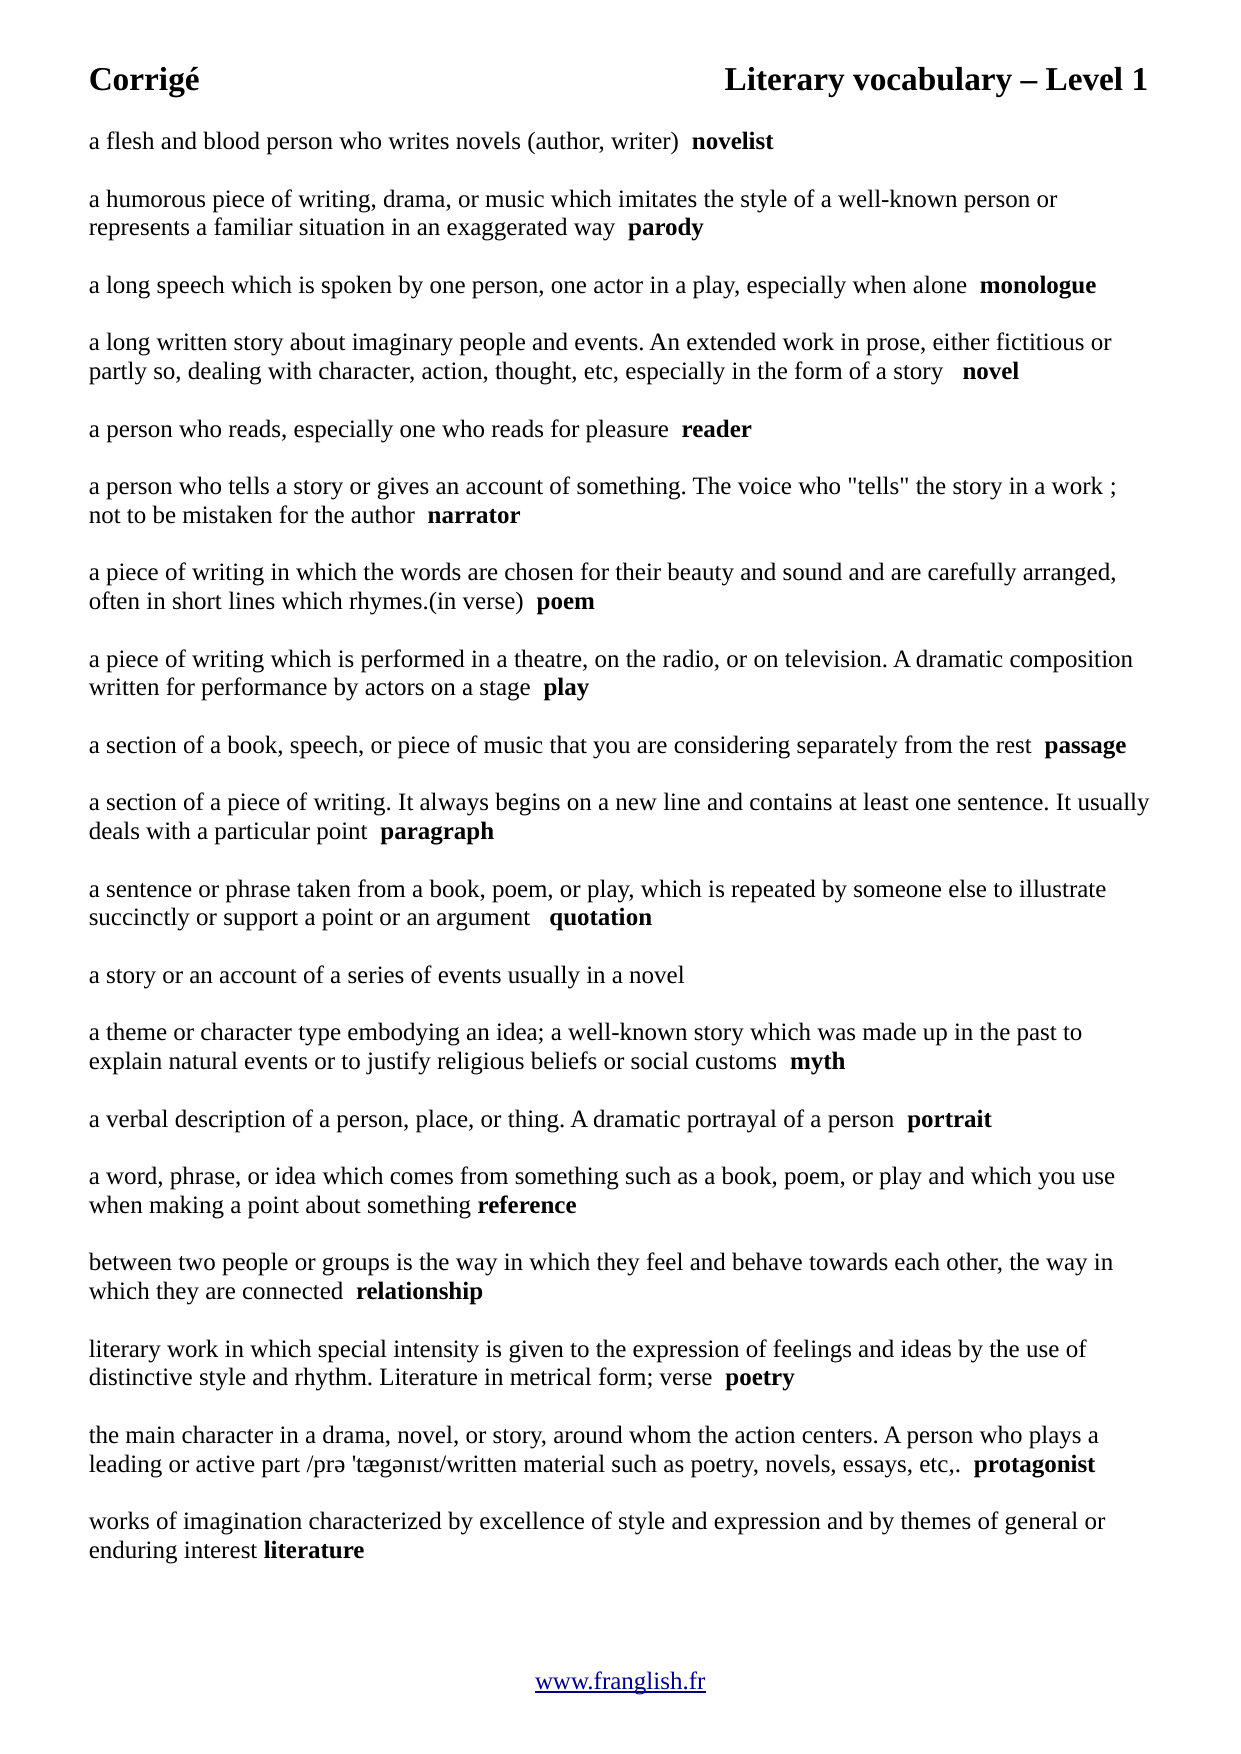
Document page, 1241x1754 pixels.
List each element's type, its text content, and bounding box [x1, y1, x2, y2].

text a theme or character type embodying an idea; a well-known story which was made up in the past to explain natural events or to justify religious beliefs or social customs myth [88, 1017, 1152, 1075]
text a section of a book, speech, or piece of music that you are considering separately from the rest passage [88, 730, 1152, 759]
text Corrigé Literary vocabulary – Level 1 [88, 59, 1152, 97]
text a long speech which is spoken by one person, one actor in a play, especially when alone monologue [88, 270, 1152, 299]
text works of imagination characterized by excellence of style and expression and by themes of general or enduring interest literature [88, 1506, 1152, 1564]
text a sentence or phrase taken from a book, poem, or play, which is repeated by someone else to illustrate succinctly or support a point or an argument quotation [88, 874, 1152, 931]
text a person who tells a story or gives an account of something. The voice who "tells" the story in a work ; not to be mistaken for the author narrator [88, 471, 1152, 529]
text a flesh and blood person who writes novels (author, writer) novelist [88, 126, 1152, 155]
text literary work in which special intensity is given to the expression of feelings and ideas by the use of distinctive style and rhythm. Literature in metrical form; verse poetry [88, 1334, 1152, 1391]
text a piece of writing in which the words are chosen for their beauty and sound and are carefully arranged, often in short lines which rhymes.(in verse) poem [88, 557, 1152, 615]
text a section of a piece of writing. It always begins on a new line and contains at least one sentence. It usually deals with a particular point paragraph [88, 787, 1152, 845]
text the main character in a drama, novel, or story, around whom the action centers. A person who plays a leading or active part /prə 'tægənɪst/written material such as poetry, novels, essays, etc,. protagonist [88, 1420, 1152, 1477]
text between two people or groups is the way in which they feel and behave towards each other, the way in which they are connected relationship [88, 1247, 1152, 1305]
text a word, phrase, or idea which comes from something such as a book, poem, or play and which you use when making a point about something reference [88, 1161, 1152, 1219]
text a story or an account of a series of events usually in a novel [88, 960, 1152, 989]
text a humorous piece of writing, drama, or music which imitates the style of a well-known person or represents a familiar situation in an exaggerated way parody [88, 184, 1152, 241]
text a piece of writing which is performed in a theatre, on the radio, or on television. A dramatic composition written for performance by actors on a stage play [88, 644, 1152, 701]
text a verbal description of a person, place, or thing. A dramatic portrayal of a person portrait [88, 1104, 1152, 1132]
text a person who reads, especially one who reads for pleasure reader [88, 414, 1152, 442]
text a long written story about imaginary people and events. An extended work in prose, either fictitious or partly so, dealing with character, action, thought, etc, especially in the form of a story novel [88, 327, 1152, 385]
